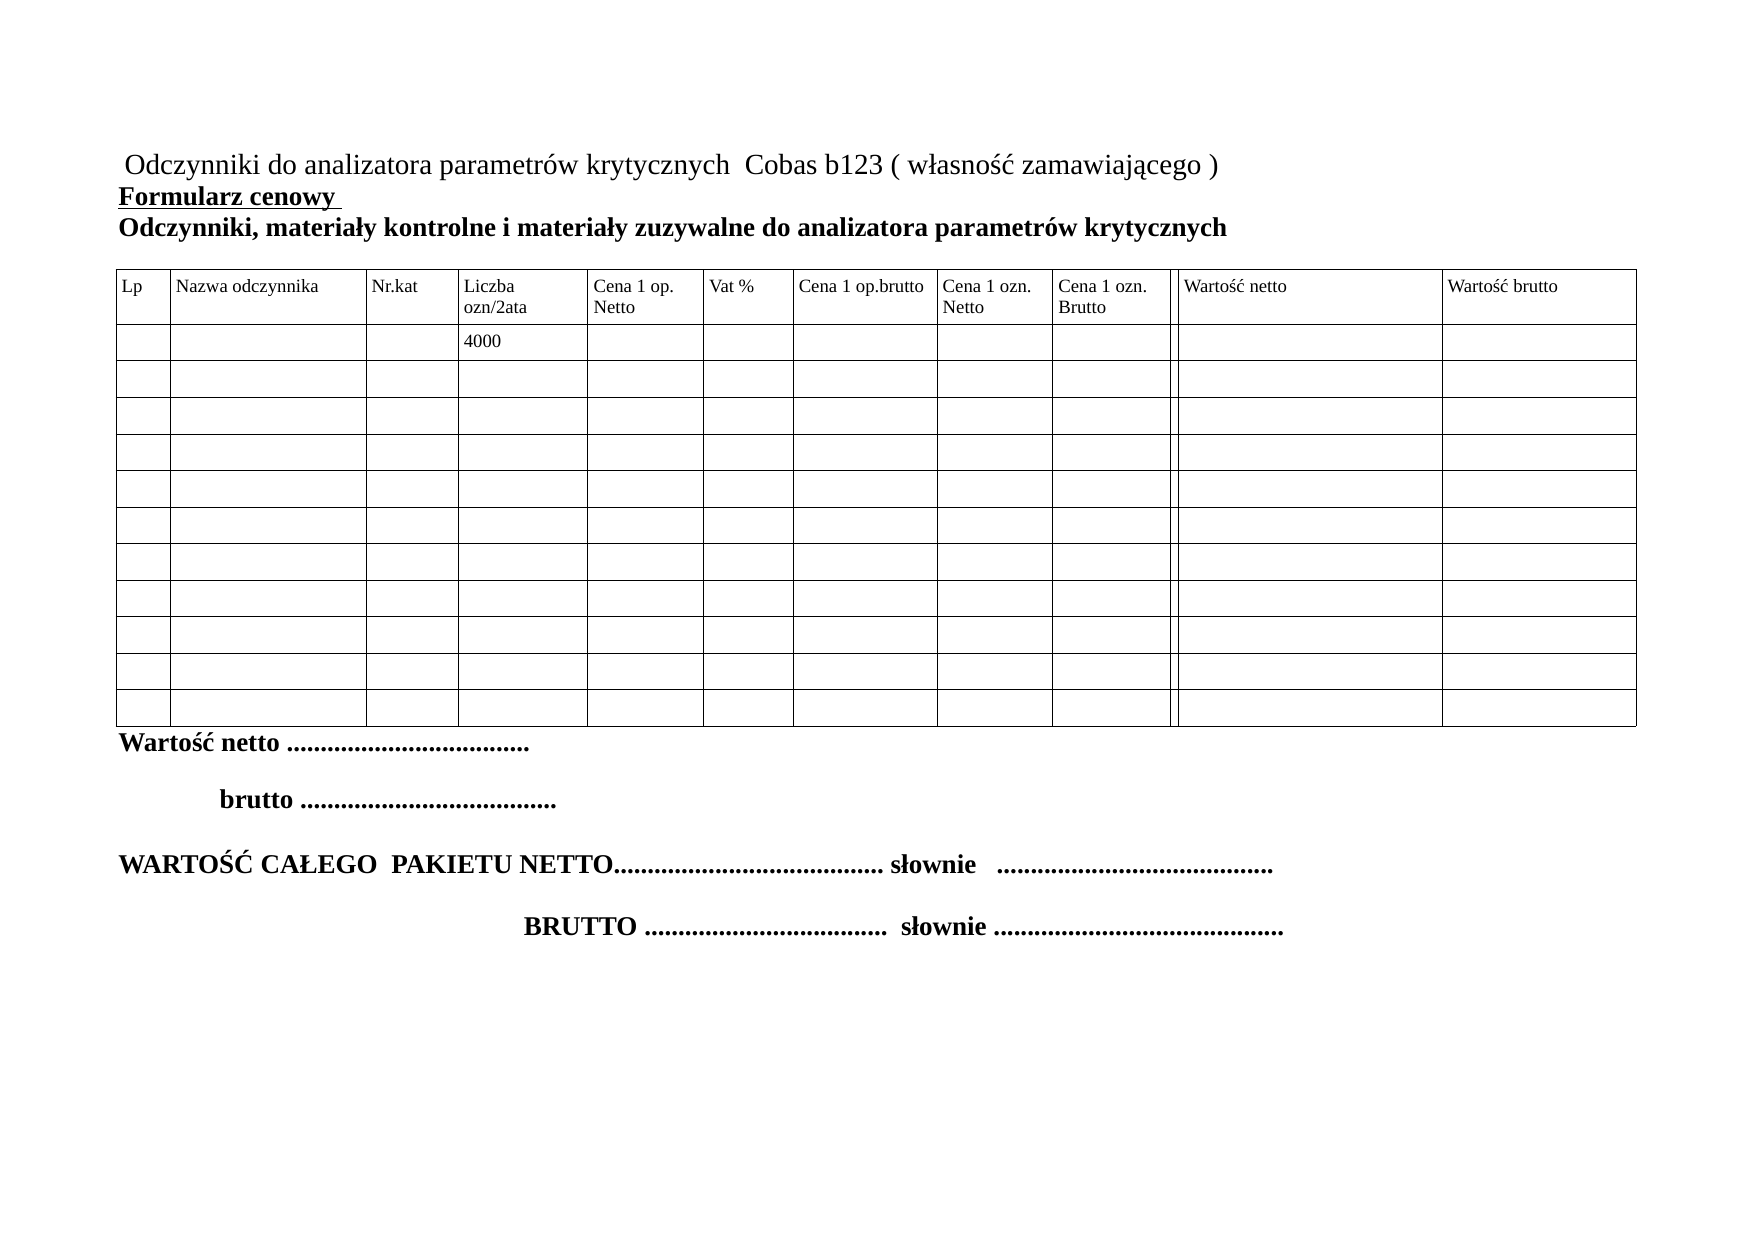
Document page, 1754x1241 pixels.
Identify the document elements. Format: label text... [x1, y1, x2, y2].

table_cell [938, 581, 1052, 616]
table_cell [367, 508, 458, 543]
table_header Nazwa odczynnika [171, 270, 366, 324]
table_cell [171, 508, 366, 543]
table_cell [938, 544, 1052, 580]
table_cell [459, 471, 587, 507]
table_cell [1053, 325, 1170, 360]
table_cell [117, 398, 170, 433]
table_cell [367, 435, 458, 470]
table_cell [704, 544, 793, 580]
table_cell [1171, 325, 1178, 360]
table_cell [171, 581, 366, 616]
table_cell [588, 471, 703, 507]
text Formularz cenowy [118, 180, 1636, 212]
table_cell [1053, 471, 1170, 507]
table_cell [171, 361, 366, 397]
table_cell [1179, 581, 1442, 616]
table_cell [938, 398, 1052, 433]
table_cell [938, 508, 1052, 543]
table_cell [117, 508, 170, 543]
table_cell [1171, 398, 1178, 433]
table_cell [588, 544, 703, 580]
table_cell [171, 690, 366, 726]
table_cell [1179, 654, 1442, 689]
table_cell [171, 435, 366, 470]
table_cell [704, 654, 793, 689]
table_cell [459, 690, 587, 726]
table_header Cena 1 op. Netto [588, 270, 703, 324]
table_cell [794, 471, 937, 507]
table_cell [459, 617, 587, 653]
table_cell [588, 581, 703, 616]
table_cell [171, 471, 366, 507]
table_cell [1179, 508, 1442, 543]
table_cell [117, 361, 170, 397]
table_header Wartość brutto [1443, 270, 1636, 324]
table_cell [1179, 471, 1442, 507]
table_cell [1179, 544, 1442, 580]
table_cell [1179, 361, 1442, 397]
table_cell [794, 508, 937, 543]
table_cell [704, 581, 793, 616]
table_cell [1171, 690, 1178, 726]
table_cell [171, 544, 366, 580]
table_cell [704, 690, 793, 726]
table_cell [1179, 325, 1442, 360]
table_cell [117, 544, 170, 580]
table_cell [588, 654, 703, 689]
table_cell [1179, 617, 1442, 653]
table_cell [1171, 654, 1178, 689]
table_cell [367, 654, 458, 689]
table_cell [588, 435, 703, 470]
table_cell [1171, 435, 1178, 470]
table_cell [459, 544, 587, 580]
table_cell [117, 435, 170, 470]
text Wartość netto .................................... [118, 727, 1636, 757]
table_cell [1053, 508, 1170, 543]
table_cell [704, 471, 793, 507]
table_cell [704, 508, 793, 543]
table_cell [367, 471, 458, 507]
text BRUTTO .................................... słownie ........................................... [118, 911, 1636, 942]
table_cell [1171, 508, 1178, 543]
table_cell [459, 508, 587, 543]
table_cell [1179, 690, 1442, 726]
text WARTOŚĆ CAŁEGO PAKIETU NETTO........................................ słownie ......................................... [118, 848, 1636, 879]
table_header Cena 1 ozn. Brutto [1053, 270, 1170, 324]
table_cell [117, 581, 170, 616]
table_cell [1443, 617, 1636, 653]
table_header Cena 1 op.brutto [794, 270, 937, 324]
table_cell [367, 617, 458, 653]
table_cell [171, 325, 366, 360]
table_cell [171, 617, 366, 653]
table_cell [1171, 617, 1178, 653]
table_cell [794, 654, 937, 689]
table_cell [117, 325, 170, 360]
table_cell [1053, 361, 1170, 397]
table_cell [938, 617, 1052, 653]
table_cell [1053, 544, 1170, 580]
table_cell [1171, 544, 1178, 580]
table_cell [1053, 435, 1170, 470]
table_cell [367, 361, 458, 397]
table_cell [459, 361, 587, 397]
table_cell [367, 544, 458, 580]
table_cell [794, 361, 937, 397]
table_cell [938, 654, 1052, 689]
table_cell [1443, 398, 1636, 433]
table_cell [704, 361, 793, 397]
table_header Cena 1 ozn. Netto [938, 270, 1052, 324]
table_cell [588, 361, 703, 397]
table_cell 4000 [459, 325, 587, 360]
table_cell [1443, 325, 1636, 360]
text Odczynniki do analizatora parametrów krytycznych Cobas b123 ( własność zamawiającego ) [118, 147, 1636, 180]
table_cell [938, 325, 1052, 360]
table_cell [1443, 435, 1636, 470]
table_cell [1171, 581, 1178, 616]
table_cell [704, 398, 793, 433]
table_cell [794, 581, 937, 616]
table_cell [459, 435, 587, 470]
table_cell [459, 654, 587, 689]
table_cell [938, 690, 1052, 726]
table_cell [117, 654, 170, 689]
table_cell [1053, 581, 1170, 616]
table_cell [171, 654, 366, 689]
table_cell [367, 690, 458, 726]
table_cell [1179, 435, 1442, 470]
table_header [1171, 270, 1178, 324]
table_header Nr.kat [367, 270, 458, 324]
table_cell [794, 544, 937, 580]
text brutto ...................................... [118, 783, 1636, 815]
table_cell [1171, 471, 1178, 507]
table_header Liczba ozn/2ata [459, 270, 587, 324]
table_cell [1053, 690, 1170, 726]
table_cell [117, 471, 170, 507]
table_cell [1443, 654, 1636, 689]
table_cell [794, 690, 937, 726]
table_cell [588, 617, 703, 653]
table_cell [1443, 471, 1636, 507]
table_cell [117, 617, 170, 653]
table_cell [367, 581, 458, 616]
table_cell [588, 398, 703, 433]
table_cell [367, 325, 458, 360]
table_cell [1443, 581, 1636, 616]
text Odczynniki, materiały kontrolne i materiały zuzywalne do analizatora parametrów krytycznych [118, 212, 1636, 243]
table_cell [938, 471, 1052, 507]
table_cell [794, 398, 937, 433]
table_header Vat % [704, 270, 793, 324]
table_cell [1443, 508, 1636, 543]
table_cell [367, 398, 458, 433]
table_header Wartość netto [1179, 270, 1442, 324]
table_cell [459, 581, 587, 616]
table_cell [588, 508, 703, 543]
table_cell [938, 361, 1052, 397]
table_cell [1179, 398, 1442, 433]
table_cell [1053, 617, 1170, 653]
table_cell [588, 690, 703, 726]
table_cell [588, 325, 703, 360]
table_cell [1443, 361, 1636, 397]
table_header Lp [117, 270, 170, 324]
table_cell [704, 617, 793, 653]
table_cell [171, 398, 366, 433]
table_cell [117, 690, 170, 726]
table_cell [459, 398, 587, 433]
table_cell [794, 617, 937, 653]
table_cell [1443, 544, 1636, 580]
table_cell [794, 435, 937, 470]
table_cell [1053, 398, 1170, 433]
table_cell [704, 325, 793, 360]
table_cell [1053, 654, 1170, 689]
table_cell [794, 325, 937, 360]
table_cell [704, 435, 793, 470]
table_cell [1443, 690, 1636, 726]
table_cell [1171, 361, 1178, 397]
table_cell [938, 435, 1052, 470]
